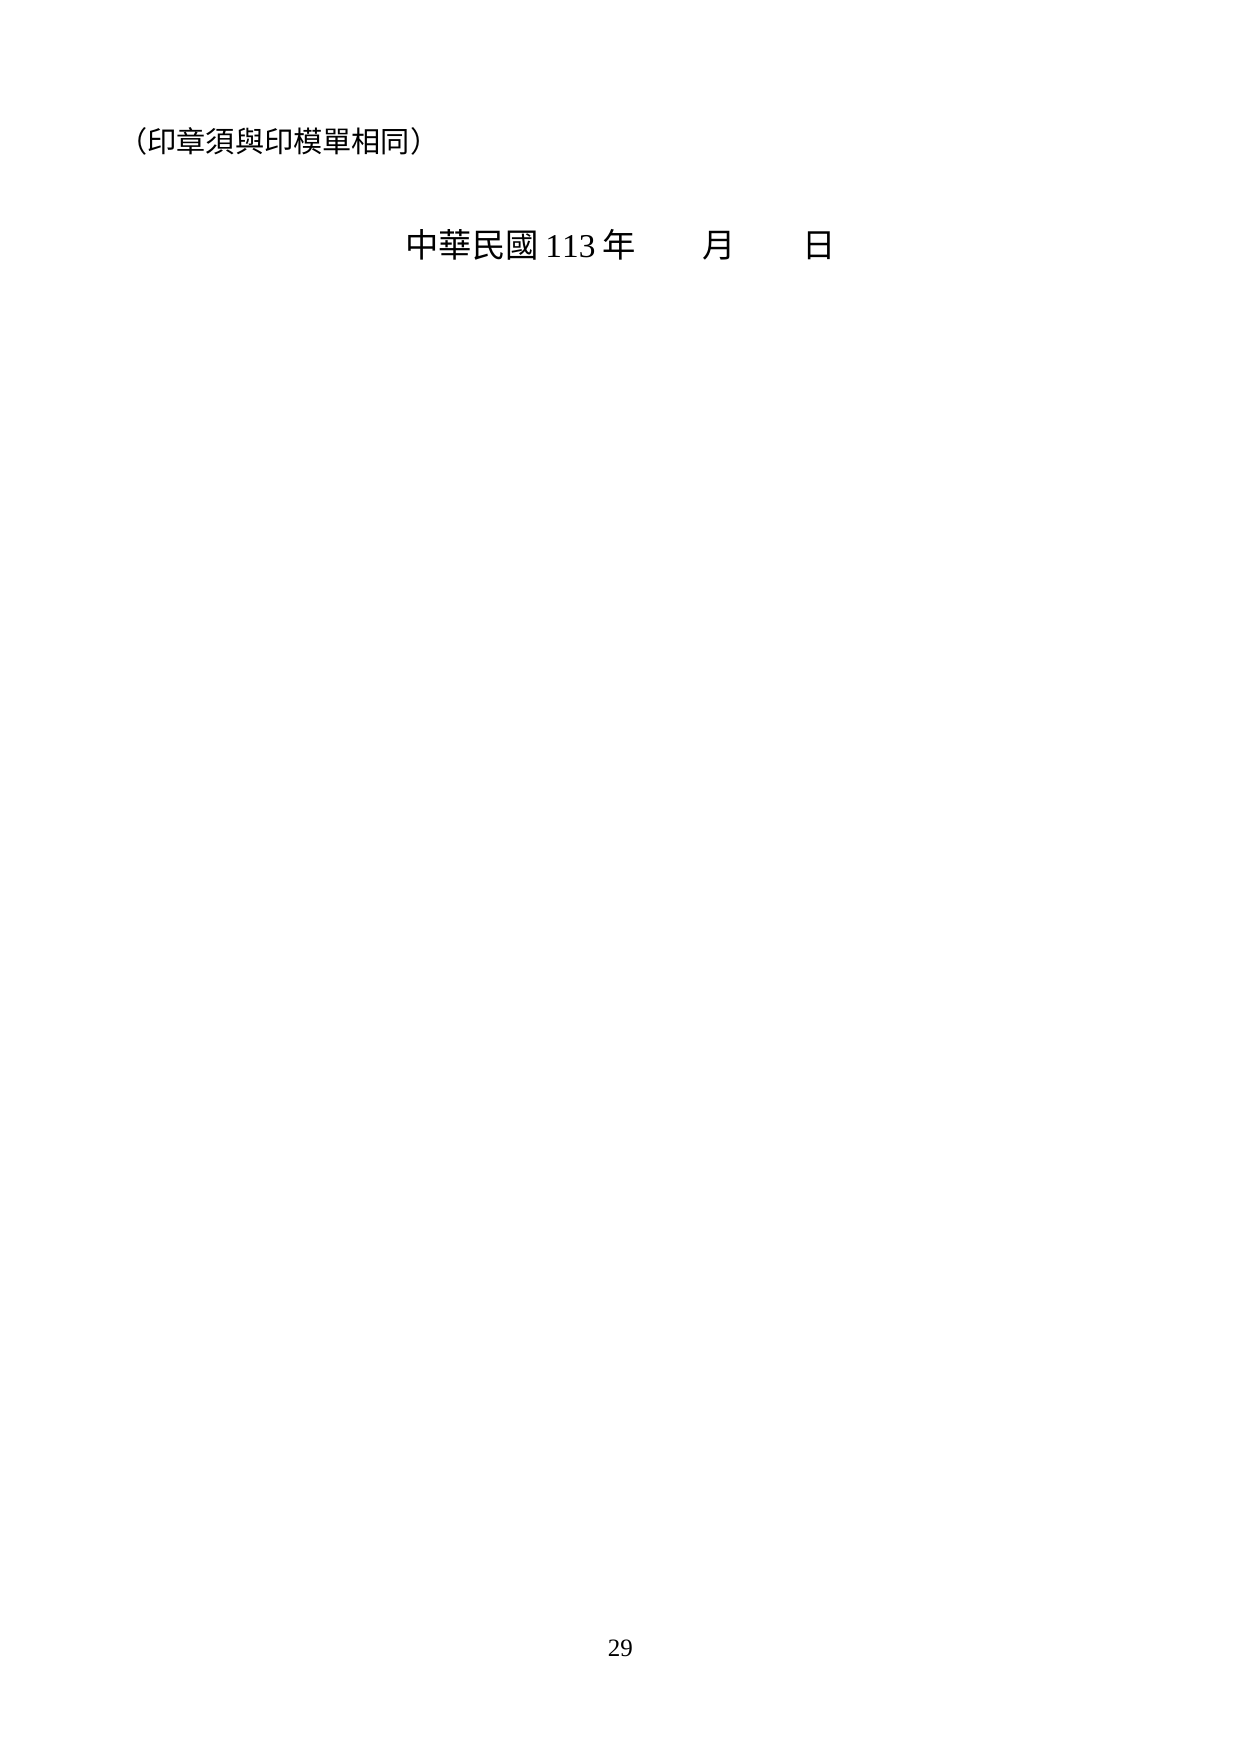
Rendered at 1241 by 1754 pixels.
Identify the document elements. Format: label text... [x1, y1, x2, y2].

text 中華民國113年 月 日 [118, 219, 1122, 267]
text （印章須與印模單相同） [118, 119, 1122, 161]
